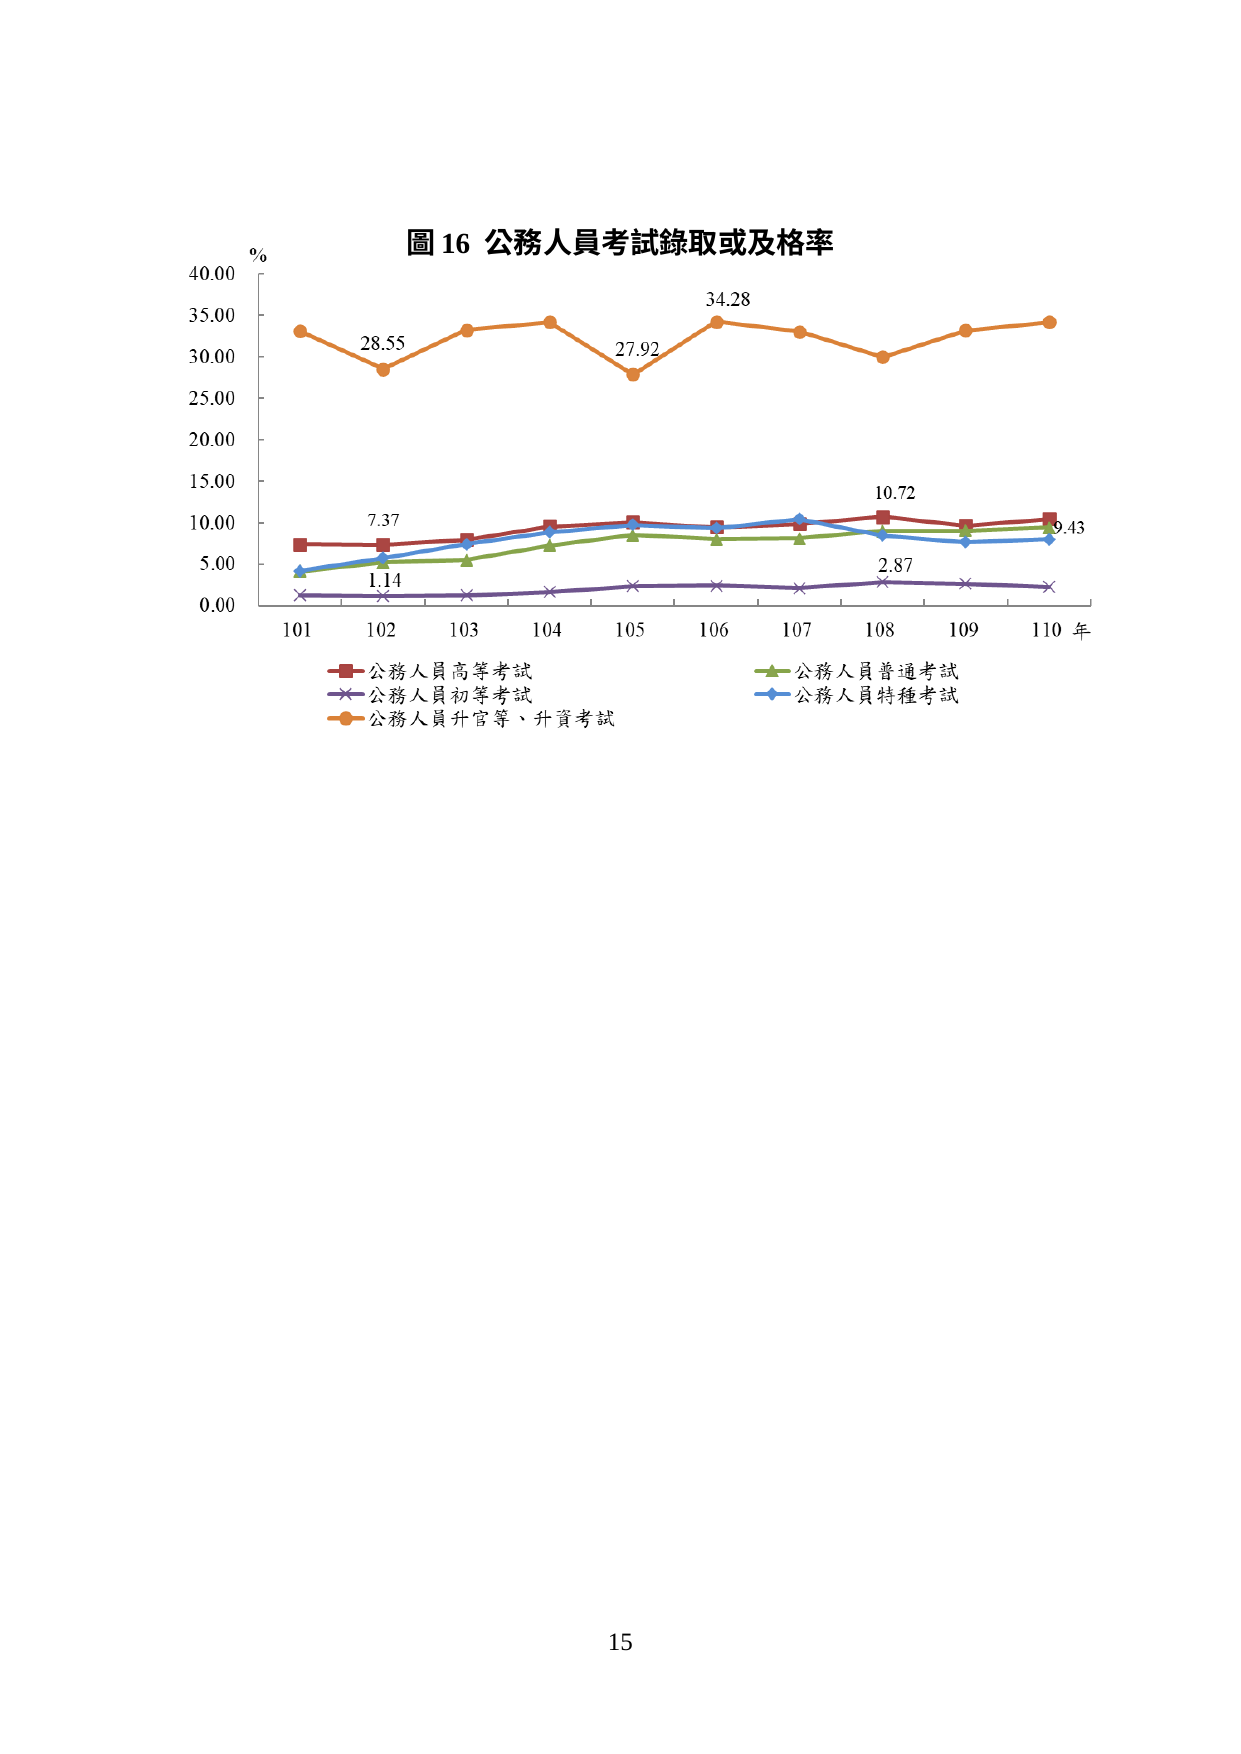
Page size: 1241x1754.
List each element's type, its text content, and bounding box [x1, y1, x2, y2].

text 圖16 公務人員考試錄取或及格率 [130, 197, 1110, 272]
picture [186, 230, 1111, 730]
